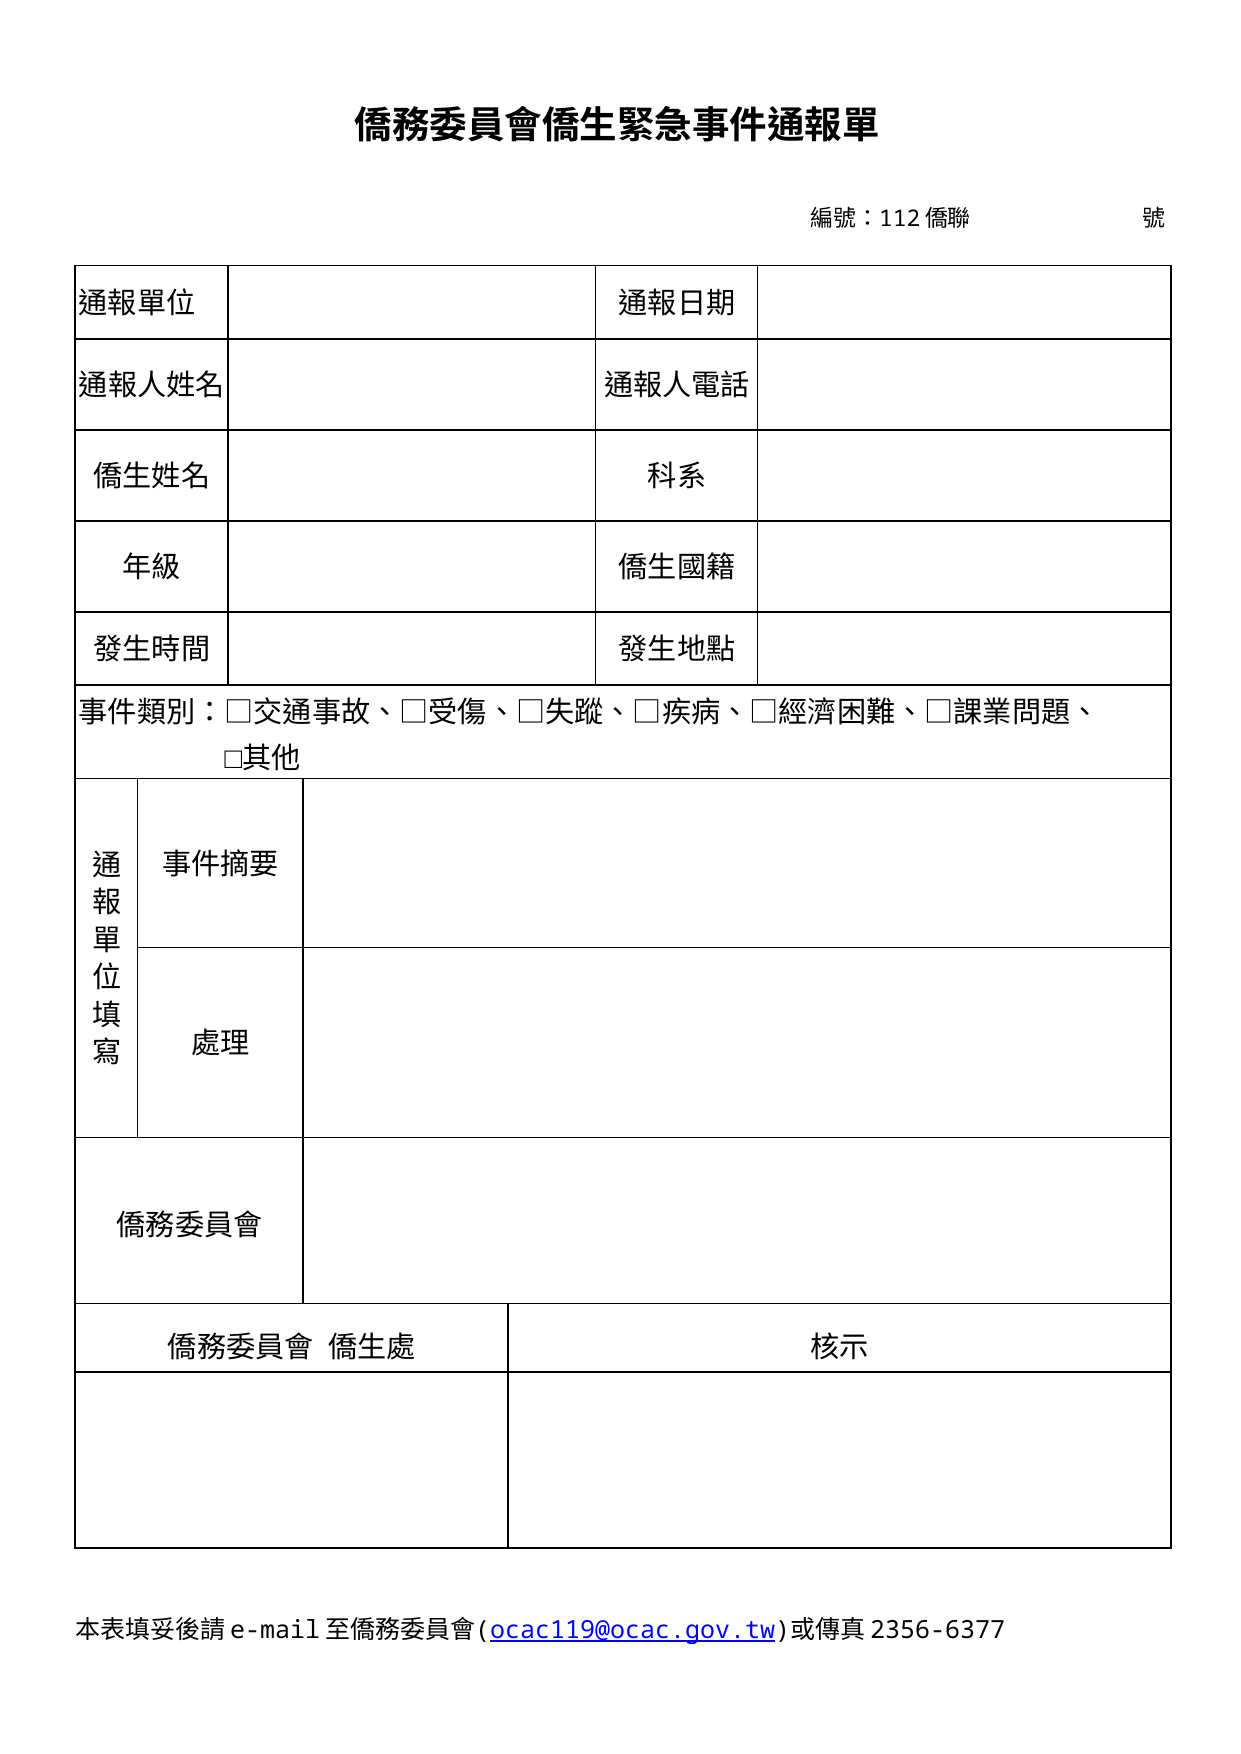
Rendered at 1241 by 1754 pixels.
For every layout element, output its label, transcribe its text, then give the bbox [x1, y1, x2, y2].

table_cell 僑務委員會 [76, 1138, 302, 1303]
table_cell 年級 [76, 522, 227, 611]
table_cell 通報人姓名 [76, 340, 227, 429]
table_cell [229, 340, 595, 429]
table_cell [229, 522, 595, 611]
table_cell [758, 340, 1170, 429]
table_cell 事件類別：□交通事故、□受傷、□失蹤、□疾病、□經濟困難、□課業問題、 □其他 [76, 686, 1170, 777]
table_cell 僑務委員會 僑生處 [76, 1304, 507, 1371]
table_cell 科系 [596, 431, 757, 520]
table_cell [758, 613, 1170, 684]
table_cell 發生時間 [76, 613, 227, 684]
table_cell [509, 1373, 1170, 1547]
table_cell 核示 [509, 1304, 1170, 1371]
table_header 通報單位 [76, 266, 227, 338]
table_header [758, 266, 1170, 338]
table_cell [758, 522, 1170, 611]
table_header [229, 266, 595, 338]
table_cell 事件摘要 [138, 779, 302, 947]
table_cell 發生地點 [596, 613, 757, 684]
table_cell [76, 1373, 507, 1547]
table_cell 通報人電話 [596, 340, 757, 429]
text 本表填妥後請e-mail至僑務委員會(ocac119@ocac.gov.tw)或傳真2356-6377 [75, 1609, 1165, 1646]
text 編號：112僑聯 號 [75, 200, 1165, 233]
table_cell 通 報 單 位 填 寫 [76, 779, 137, 1136]
table_cell [304, 779, 1170, 947]
text 僑務委員會僑生緊急事件通報單 [75, 94, 1159, 149]
table_cell [304, 948, 1170, 1136]
table_cell [229, 431, 595, 520]
table_cell [229, 613, 595, 684]
table_cell 僑生姓名 [76, 431, 227, 520]
table_cell 處理 [138, 948, 302, 1136]
table_header 通報日期 [596, 266, 757, 338]
table_cell [758, 431, 1170, 520]
table_cell 僑生國籍 [596, 522, 757, 611]
table_cell [304, 1138, 1170, 1303]
